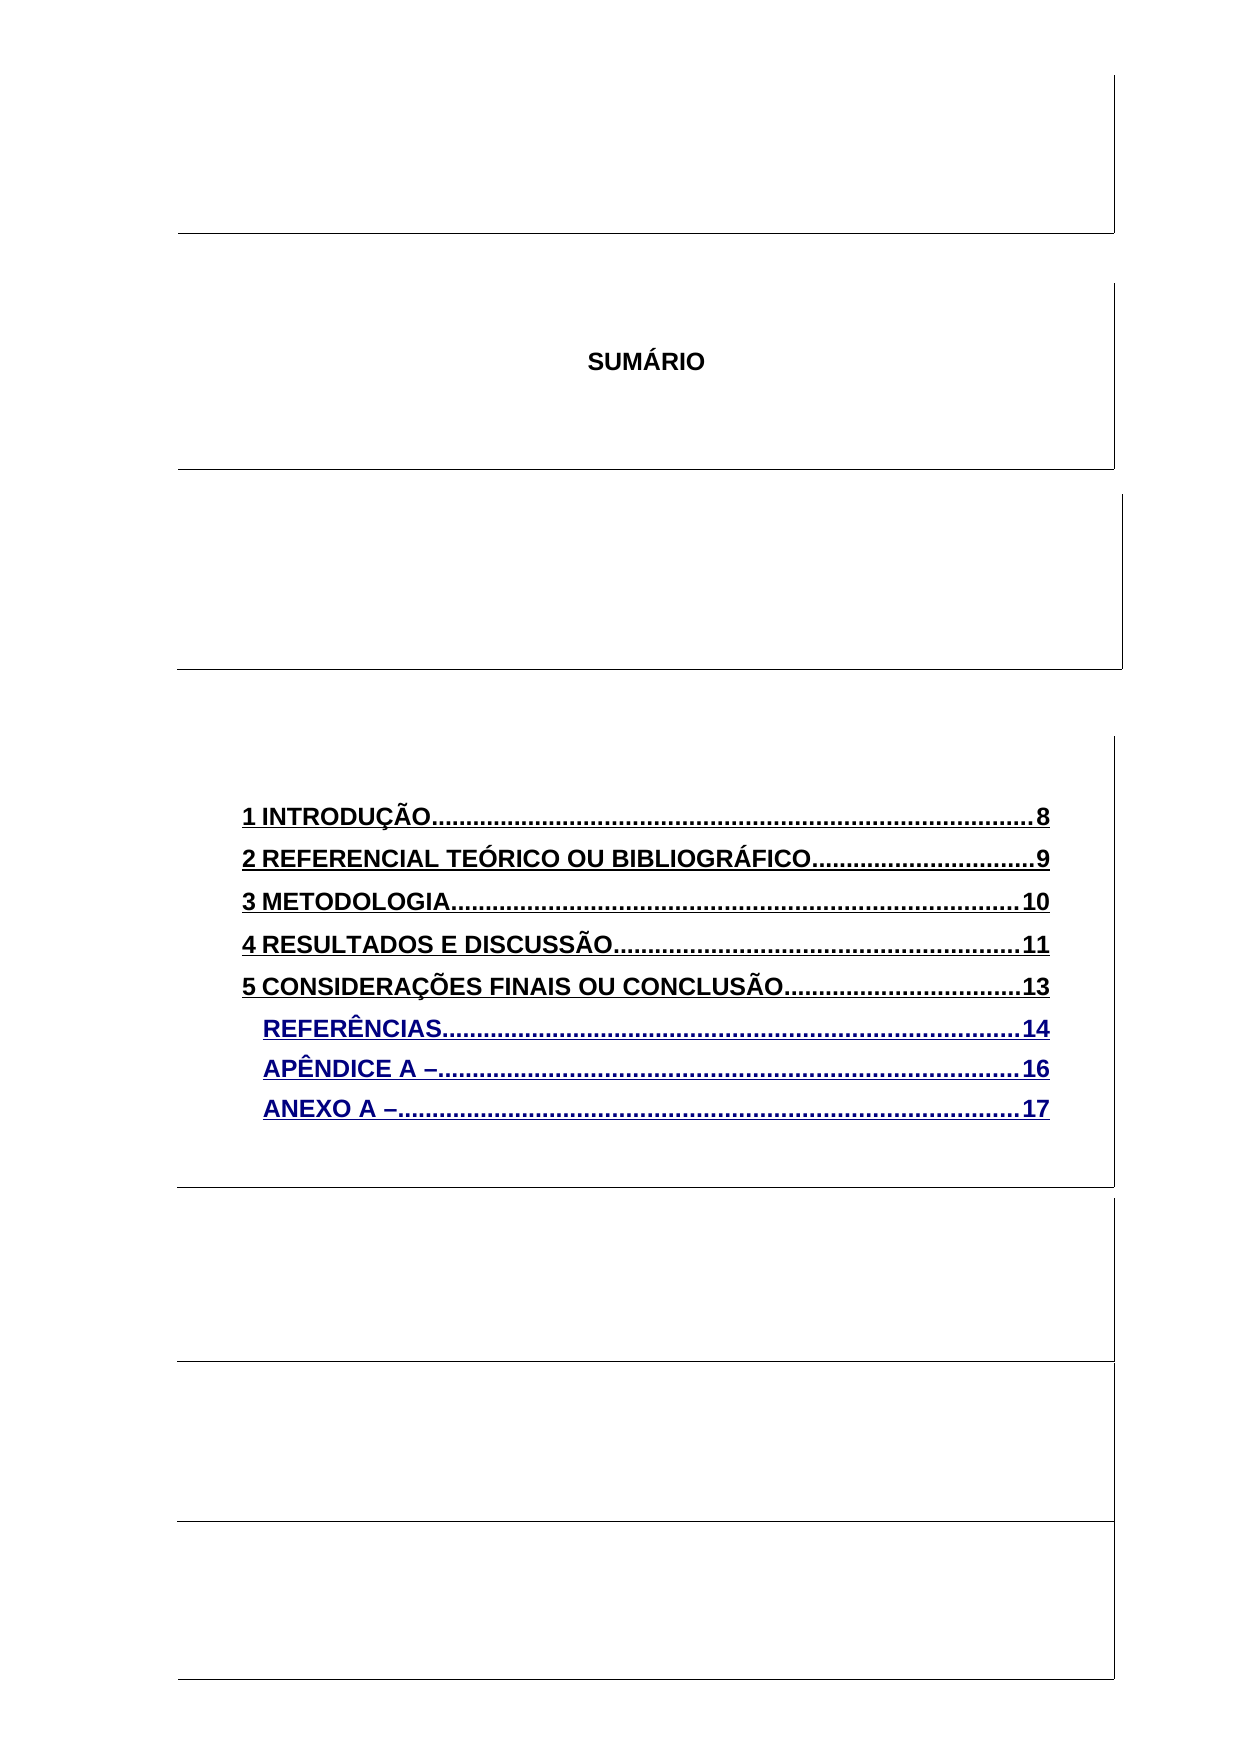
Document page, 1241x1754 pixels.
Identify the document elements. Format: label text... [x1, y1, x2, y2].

text SUMÁRIO [178, 283, 1114, 376]
text 2 REFERENCIAL TEÓRICO OU BIBLIOGRÁFICO 9 [177, 779, 1114, 821]
text REFERÊNCIAS 14 [177, 949, 1114, 989]
text 5 CONSIDERAÇÕES FINAIS OU CONCLUSÃO 13 [177, 907, 1114, 949]
text 4 RESULTADOS E DISCUSSÃO 11 [177, 864, 1114, 907]
text 1 INTRODUÇÃO 8 [177, 736, 1114, 779]
text 3 METODOLOGIA 10 [177, 821, 1114, 864]
text APÊNDICE A – 16 [177, 989, 1114, 1029]
text ANEXO A – 17 [177, 1029, 1114, 1187]
